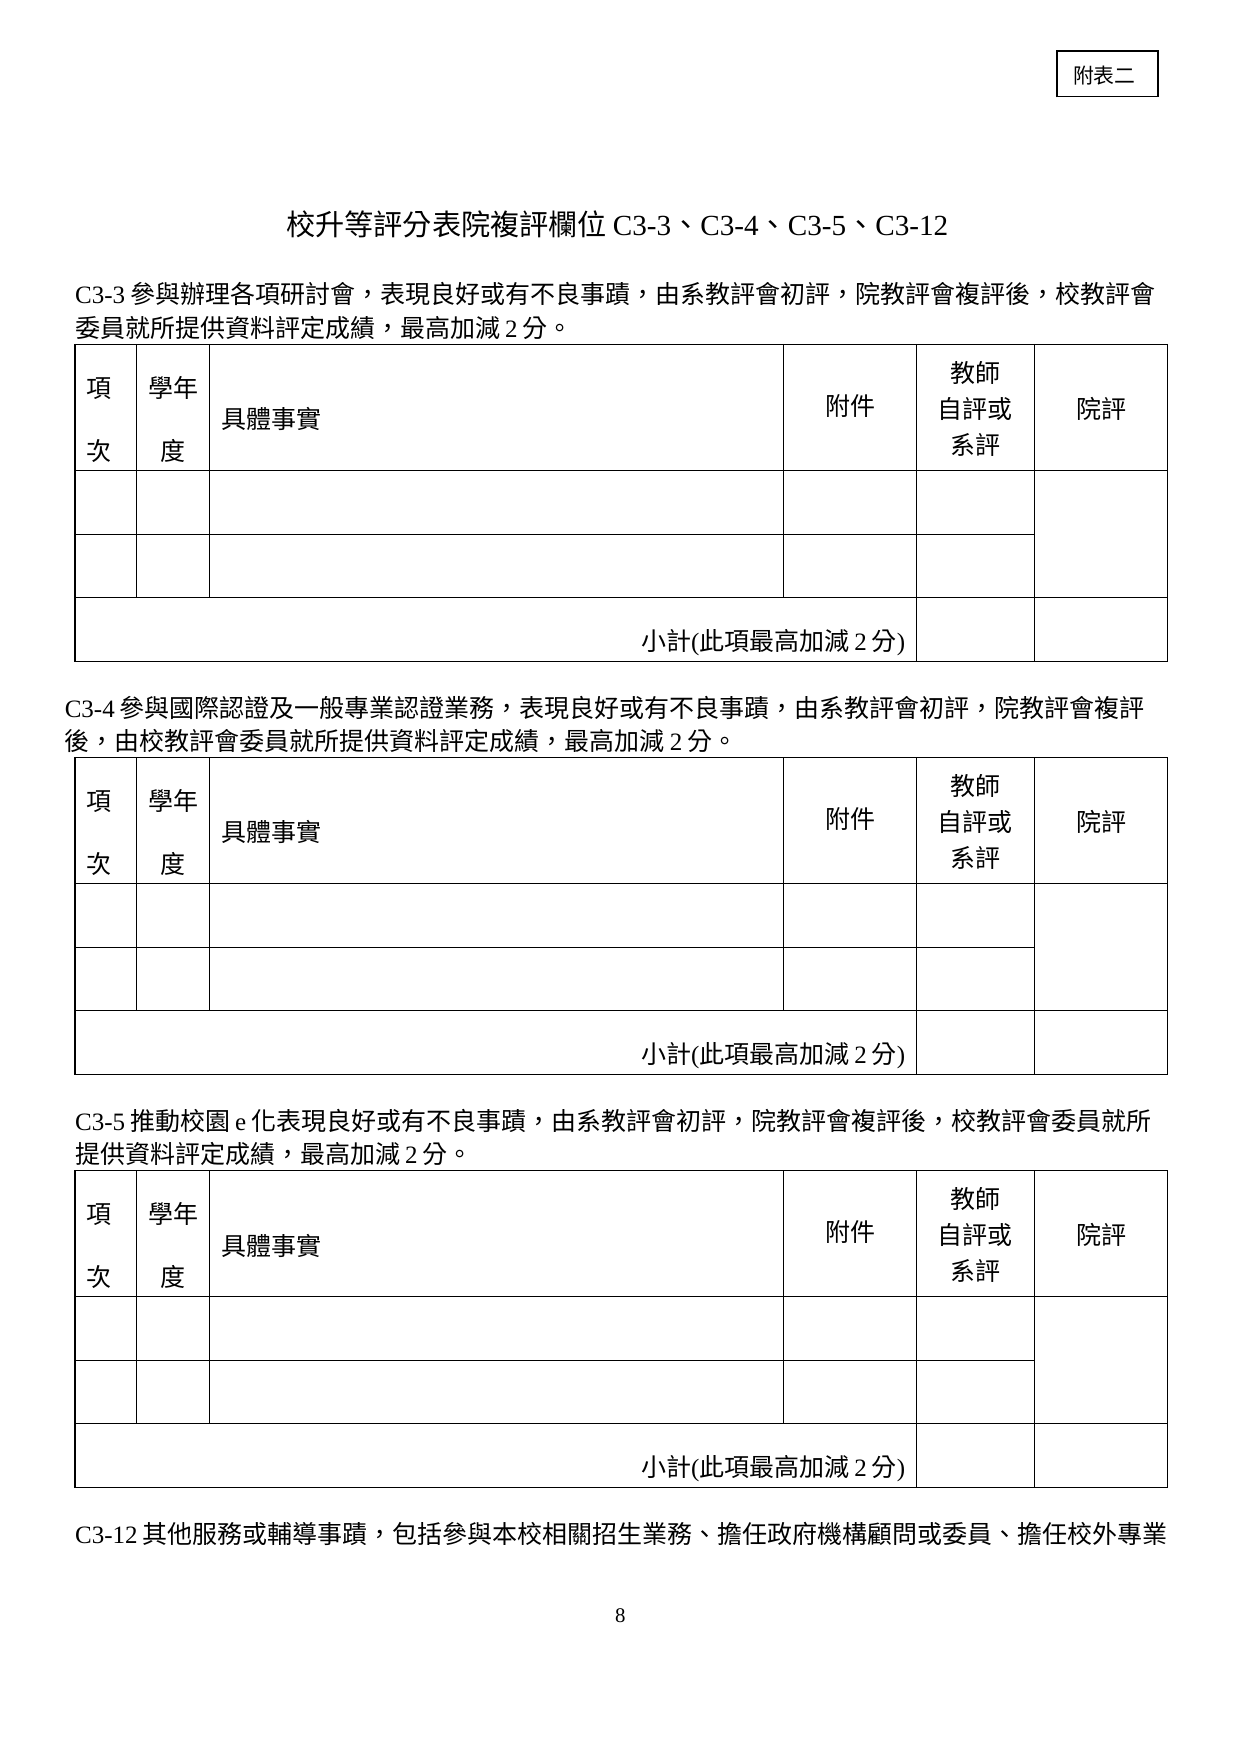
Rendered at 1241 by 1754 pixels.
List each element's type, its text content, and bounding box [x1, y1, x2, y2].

table_cell [137, 535, 209, 597]
text C3-5推動校園e化表現良好或有不良事蹟，由系教評會初評，院教評會複評後，校教評會委員就所提供資料評定成績，最高加減2分。 [75, 1103, 1176, 1170]
table_cell [917, 598, 1034, 661]
table_cell [917, 948, 1034, 1010]
table_header 項次 [76, 1171, 136, 1296]
table_cell [137, 471, 209, 533]
table_header 附件 [784, 758, 916, 883]
table_cell [784, 535, 916, 597]
text C3-12其他服務或輔導事蹟，包括參與本校相關招生業務、擔任政府機構顧問或委員、擔任校外專業 [75, 1517, 1176, 1550]
table_cell [137, 948, 209, 1010]
table_header 項次 [76, 758, 136, 883]
table_cell [76, 535, 136, 597]
table_cell [210, 884, 783, 947]
table_header 教師 自評或系評 [917, 758, 1034, 883]
table_cell [917, 1361, 1034, 1423]
table_cell [917, 884, 1034, 947]
table_header 學年度 [137, 1171, 209, 1296]
table_cell [1035, 598, 1167, 661]
table_header 具體事實 [210, 1171, 783, 1296]
table_cell [784, 884, 916, 947]
table_cell [210, 1361, 783, 1423]
table_cell [917, 1011, 1034, 1074]
table_cell 小計(此項最高加減2分) [76, 1424, 916, 1487]
table_cell [210, 948, 783, 1010]
text C3-4參與國際認證及一般專業認證業務，表現良好或有不良事蹟，由系教評會初評，院教評會複評後，由校教評會委員就所提供資料評定成績，最高加減2分。 [64, 690, 1165, 757]
table_cell [210, 535, 783, 597]
table_cell [1035, 1424, 1167, 1487]
table_cell [76, 1297, 136, 1360]
table_cell [76, 884, 136, 947]
table_cell [784, 948, 916, 1010]
table_cell [210, 471, 783, 533]
table_header 學年度 [137, 345, 209, 470]
table_cell [137, 1297, 209, 1360]
table_header 教師 自評或系評 [917, 345, 1034, 470]
table_cell [784, 471, 916, 533]
text 校升等評分表院複評欄位C3-3、C3-4、C3-5、C3-12 [92, 201, 1149, 244]
table_header 院評 [1035, 758, 1167, 883]
text C3-3參與辦理各項研討會，表現良好或有不良事蹟，由系教評會初評，院教評會複評後，校教評會委員就所提供資料評定成績，最高加減2分。 [75, 277, 1176, 344]
table_cell [1035, 884, 1167, 1010]
table_header 具體事實 [210, 345, 783, 470]
table_header 附件 [784, 345, 916, 470]
table_cell [917, 471, 1034, 533]
table_cell [76, 948, 136, 1010]
table_cell [137, 1361, 209, 1423]
table_cell [1035, 1297, 1167, 1423]
table_header 院評 [1035, 345, 1167, 470]
table_cell [917, 1424, 1034, 1487]
table_header 教師 自評或系評 [917, 1171, 1034, 1296]
table_header 學年度 [137, 758, 209, 883]
table_cell [917, 1297, 1034, 1360]
table_cell [76, 1361, 136, 1423]
table_header 附件 [784, 1171, 916, 1296]
table_cell [784, 1361, 916, 1423]
table_cell 小計(此項最高加減2分) [76, 1011, 916, 1074]
table_cell 小計(此項最高加減2分) [76, 598, 916, 661]
table_header 具體事實 [210, 758, 783, 883]
table_cell [210, 1297, 783, 1360]
table_cell [1035, 471, 1167, 597]
table_header 項次 [76, 345, 136, 470]
table_header 院評 [1035, 1171, 1167, 1296]
table_cell [917, 535, 1034, 597]
table_cell [137, 884, 209, 947]
table_cell [76, 471, 136, 533]
table_cell [784, 1297, 916, 1360]
table_cell [1035, 1011, 1167, 1074]
